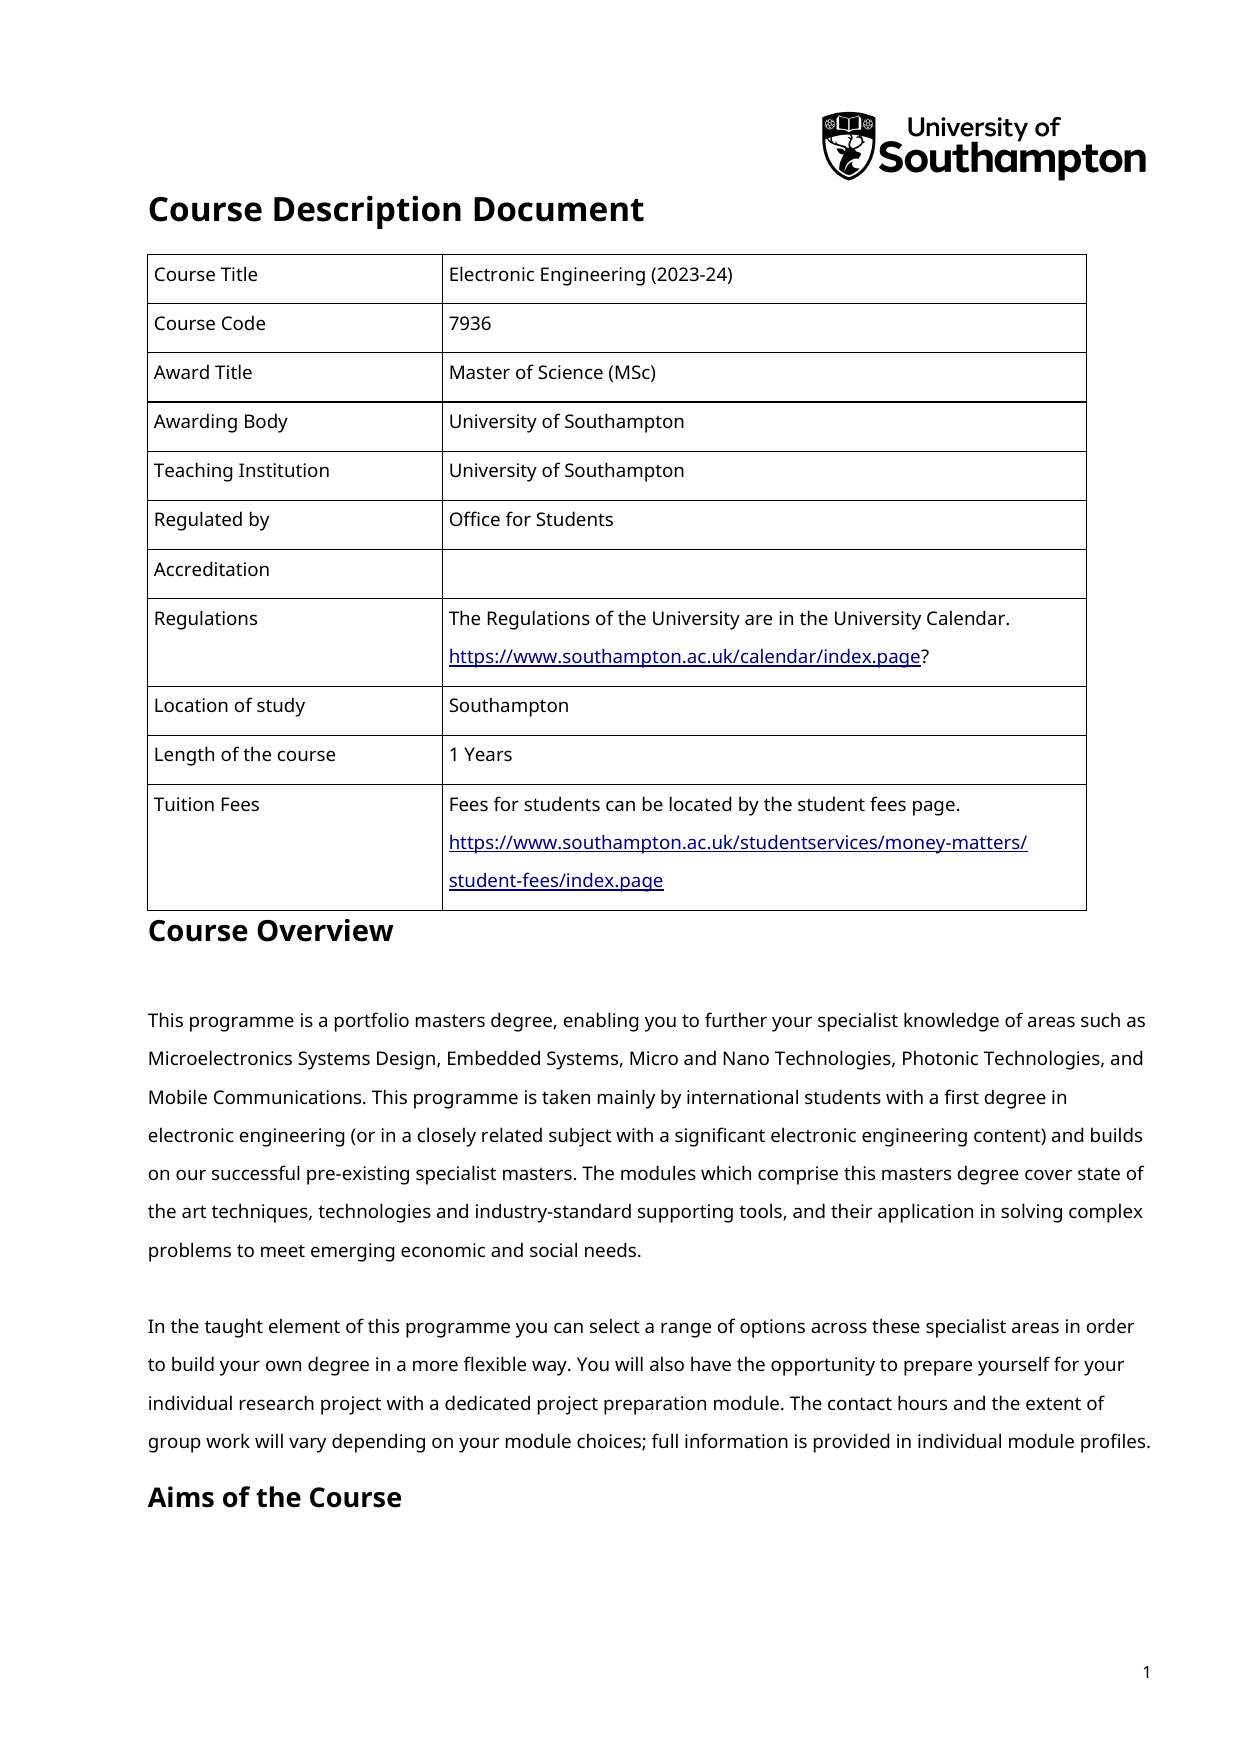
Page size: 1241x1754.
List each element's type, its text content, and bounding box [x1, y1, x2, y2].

table_cell Fees for students can be located by the student fees page. https://www.southampton.ac.uk/studentservices/money-matters/student-fees/index.page [443, 785, 1086, 909]
table_cell University of Southampton [443, 403, 1086, 451]
table_cell Regulated by [148, 501, 442, 549]
table_cell Accreditation [148, 550, 442, 598]
table_cell University of Southampton [443, 452, 1086, 500]
table_cell Southampton [443, 687, 1086, 735]
subtitle Aims of the Course [148, 1479, 1152, 1516]
subtitle Course Overview [148, 911, 1152, 950]
table_header Course Title [148, 255, 442, 303]
table_cell Course Code [148, 304, 442, 352]
table_cell Awarding Body [148, 403, 442, 451]
table_cell The Regulations of the University are in the University Calendar. https://www.southampton.ac.uk/calendar/index.page? [443, 599, 1086, 686]
table_header Electronic Engineering (2023-24) [443, 255, 1086, 303]
table_cell Teaching Institution [148, 452, 442, 500]
table_cell Length of the course [148, 736, 442, 784]
subtitle Course Description Document [148, 186, 1152, 231]
text This programme is a portfolio masters degree, enabling you to further your specialist knowledge of areas such as Microelectronics Systems Design, Embedded Systems, Micro and Nano Technologies, Photonic Technologies, and Mobile Communications. This programme is taken mainly by international students with a first degree in electronic engineering (or in a closely related subject with a significant electronic engineering content) and builds on our successful pre-existing specialist masters. The modules which comprise this masters degree cover state of the art techniques, technologies and industry-standard supporting tools, and their application in solving complex problems to meet emerging economic and social needs. In the taught element of this programme you can select a range of options across these specialist areas in order to build your own degree in a more flexible way. You will also have the opportunity to prepare yourself for your individual research project with a dedicated project preparation module. The contact hours and the extent of group work will vary depending on your module choices; full information is provided in individual module profiles. [148, 1007, 1152, 1453]
table_cell Office for Students [443, 501, 1086, 549]
table_cell 1 Years [443, 736, 1086, 784]
table_cell Master of Science (MSc) [443, 353, 1086, 401]
table_cell 7936 [443, 304, 1086, 352]
table_cell Tuition Fees [148, 785, 442, 909]
table_cell [443, 550, 1086, 598]
table_cell Award Title [148, 353, 442, 401]
table_cell Location of study [148, 687, 442, 735]
table_cell Regulations [148, 599, 442, 686]
